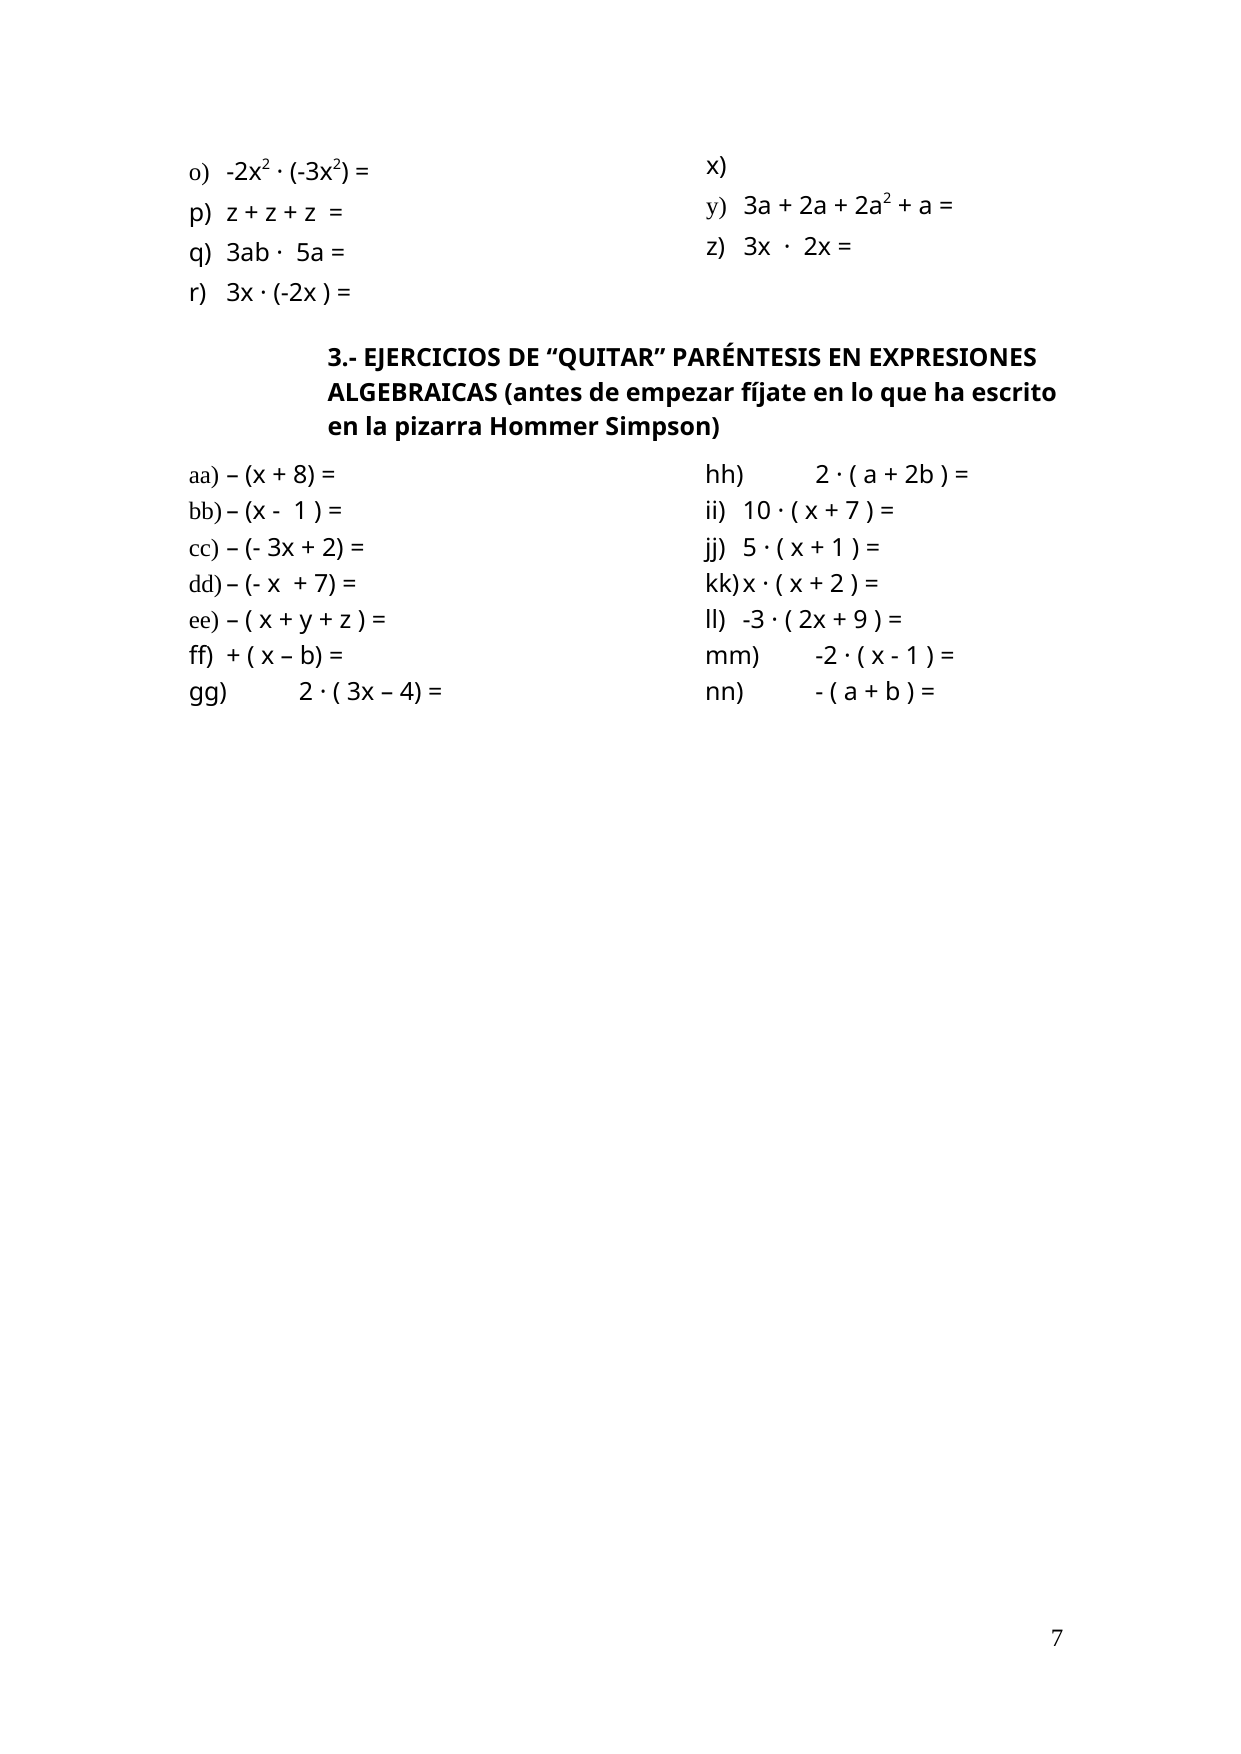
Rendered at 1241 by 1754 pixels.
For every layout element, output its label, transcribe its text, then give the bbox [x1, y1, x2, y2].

subtitle 3.- EJERCICIOS DE “QUITAR” PARÉNTESIS EN EXPRESIONES ALGEBRAICAS (antes de empezar fíjate en lo que ha escrito en la pizarra Hommer Simpson) [290, 340, 1063, 442]
table_header 2 · ( a + 2b ) = 10 · ( x + 7 ) = 5 · ( x + 1 ) = x · ( x + 2 ) = -3 · ( 2x + 9 ) = -2 · ( x - 1 ) = - ( a + b ) = [656, 455, 1085, 708]
table_header 3x + 10x + x = 10z – 5z = 7xy + xy2 - xy2 = 2x · 9x = 5x2 · 2x = -2x2 · (-3x2) = z + z + z = 3ab · 5a = 3x · (-2x ) = [140, 148, 657, 315]
table_header – (x + 8) = – (x - 1 ) = – (- 3x + 2) = – (- x + 7) = – ( x + y + z ) = + ( x – b) = 2 · ( 3x – 4) = [140, 455, 656, 708]
table_header 3a + 2a + 2a2 + a = 3x · 2x = [657, 148, 1087, 315]
